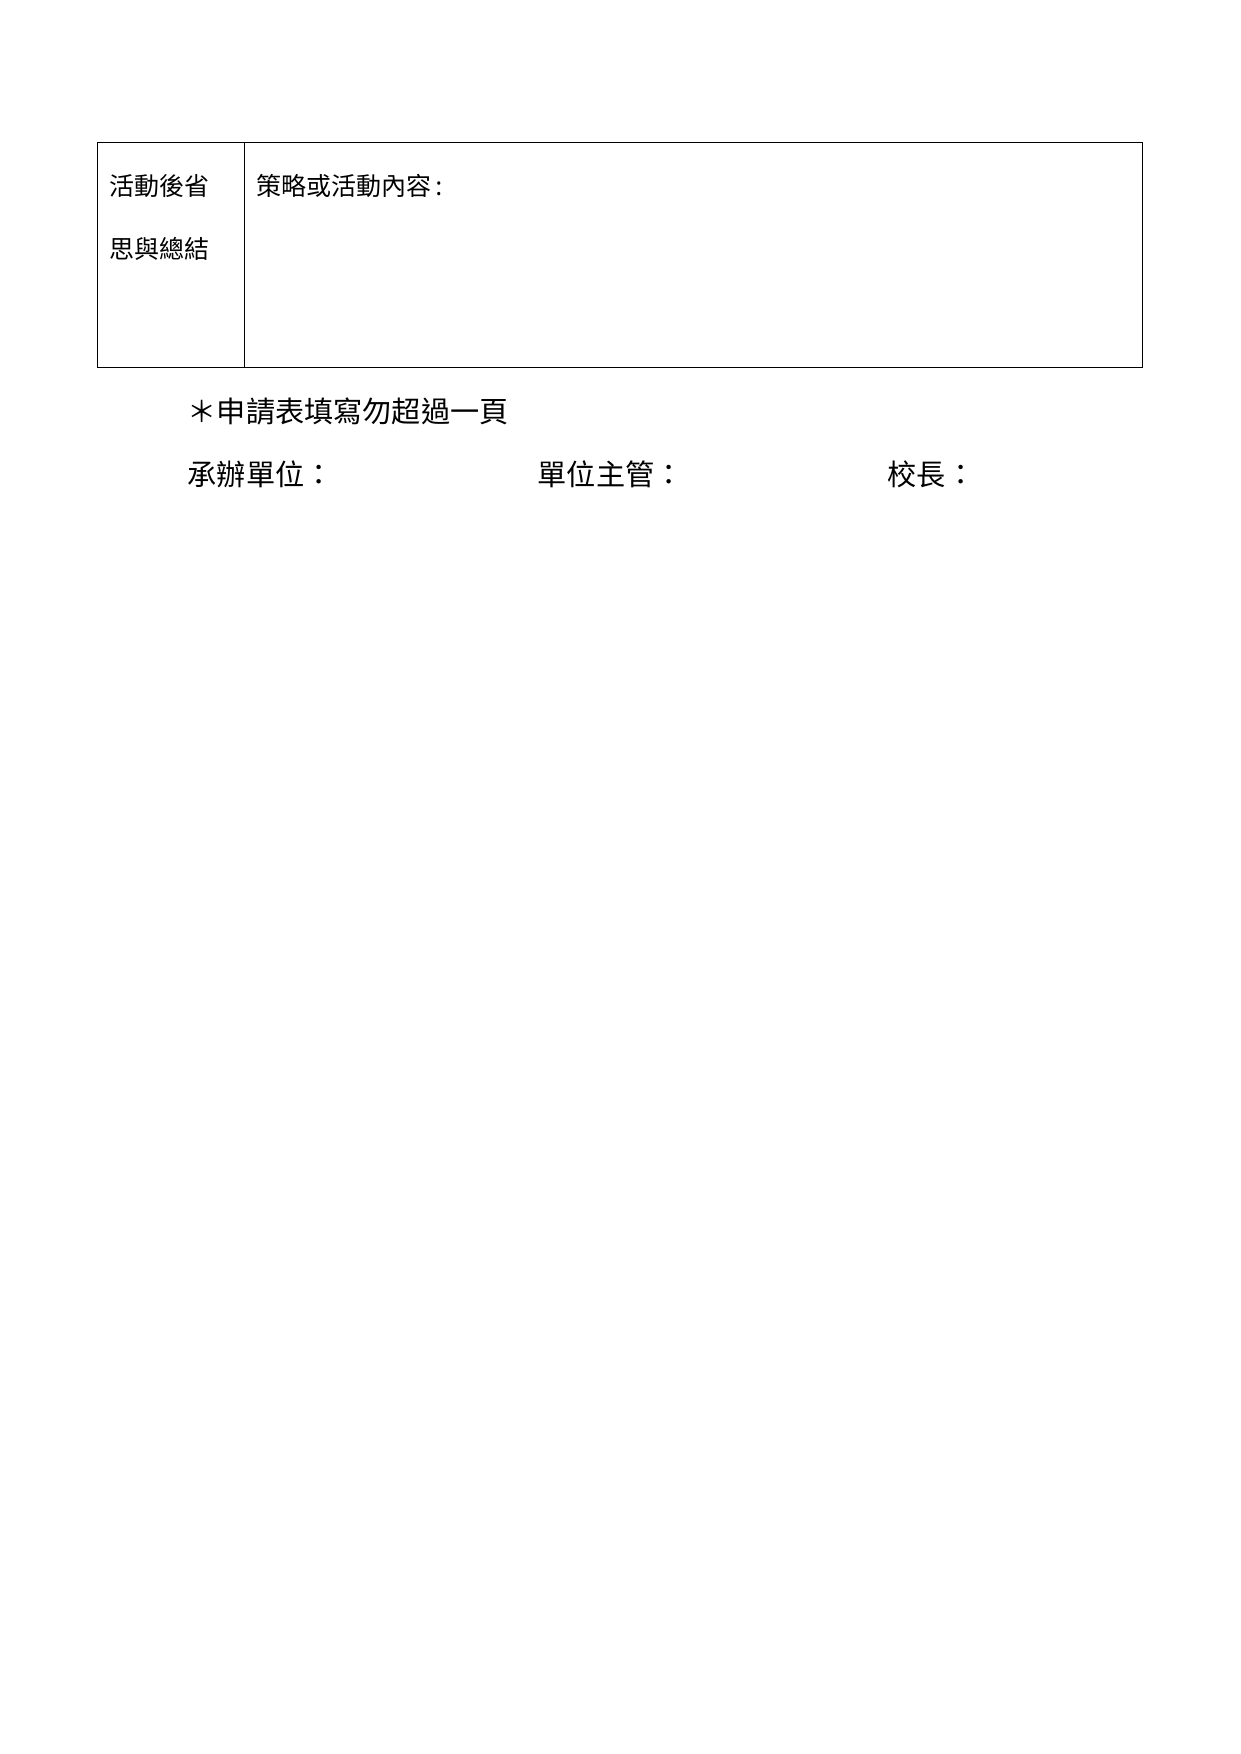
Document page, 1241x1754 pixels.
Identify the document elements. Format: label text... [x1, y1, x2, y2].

table_cell 策略或活動內容: [245, 143, 1142, 367]
table_cell 活動後省思與總結 [98, 143, 244, 367]
text 承辦單位： 單位主管： 校長： [187, 431, 1053, 493]
text ＊申請表填寫勿超過一頁 [187, 368, 1053, 431]
